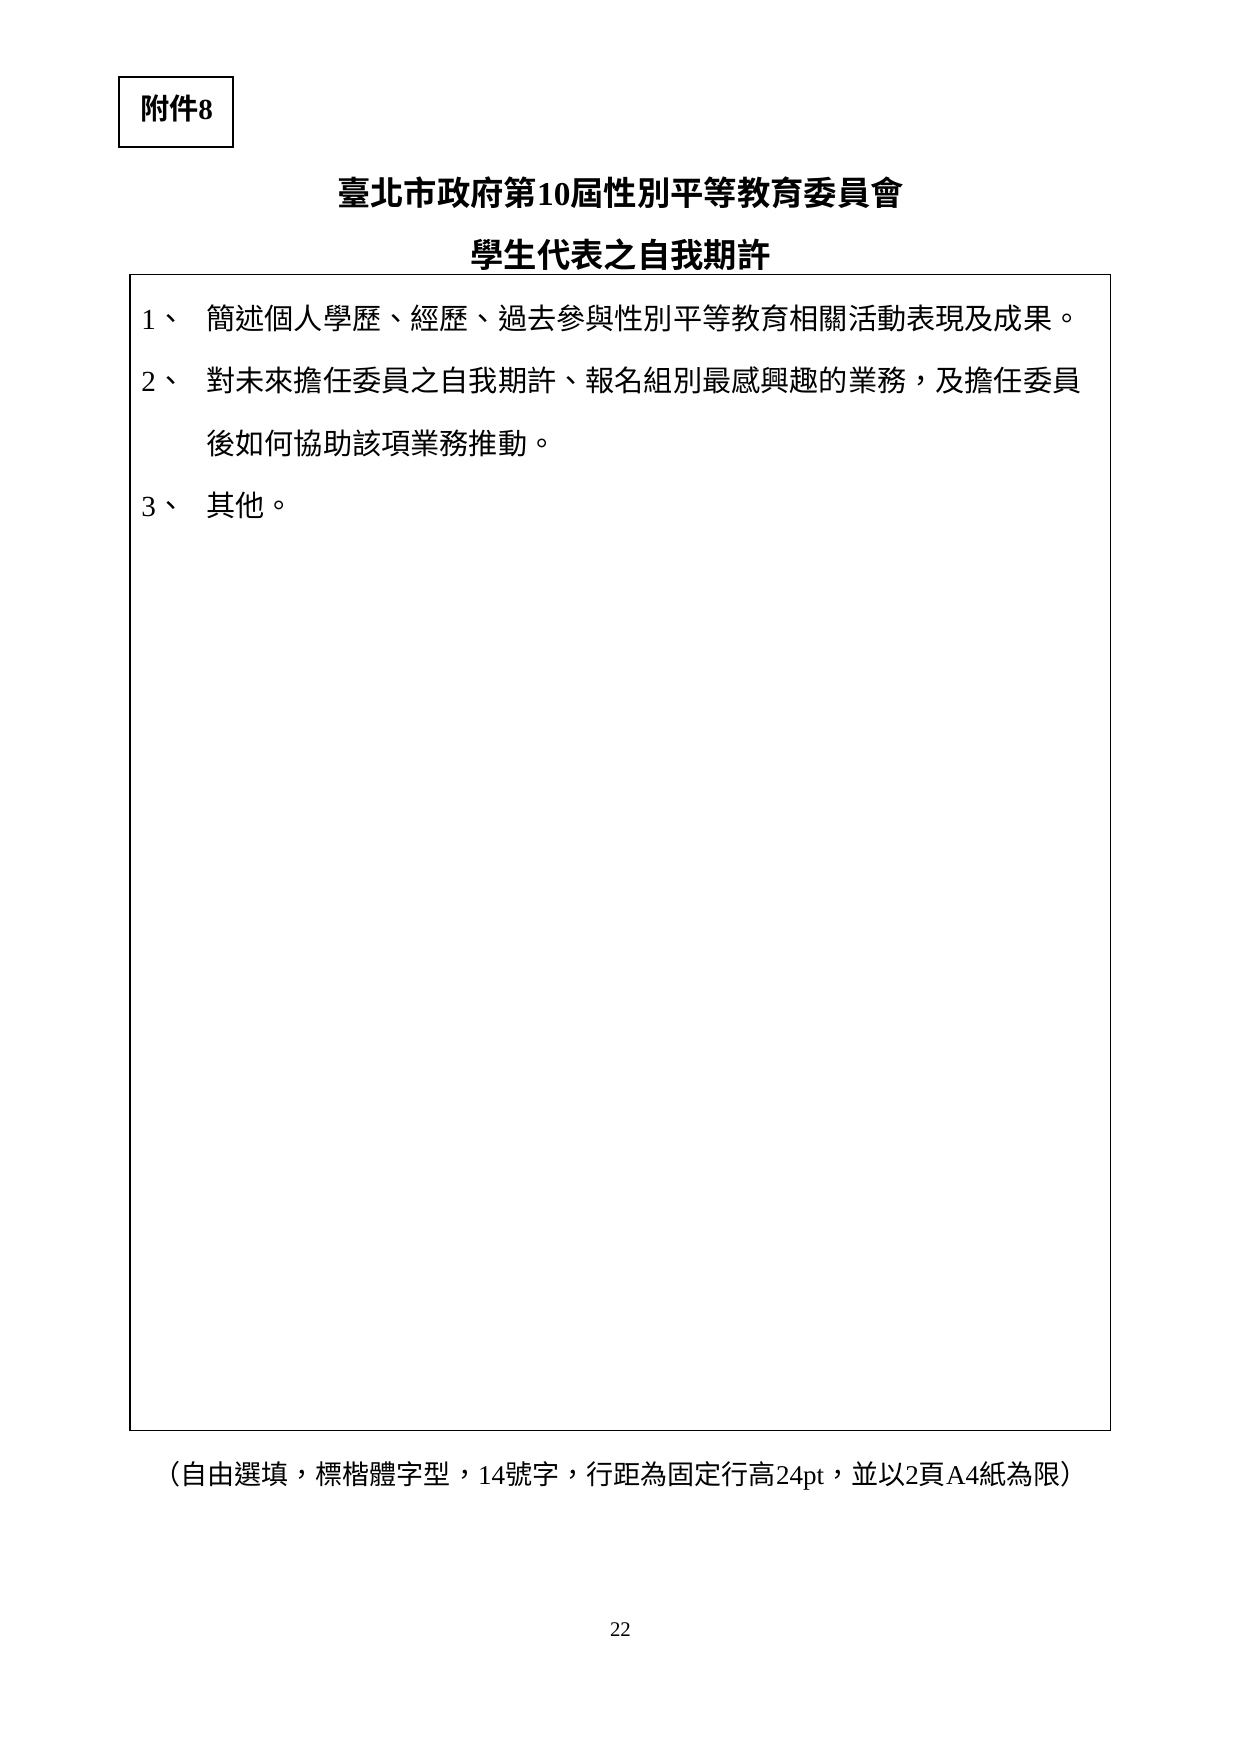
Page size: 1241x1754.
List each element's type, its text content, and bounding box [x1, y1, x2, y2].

text 學生代表之自我期許 [118, 211, 1122, 274]
text [120, 78, 232, 146]
text （自由選填，標楷體字型，14號字，行距為固定行高24pt，並以2頁A4紙為限） [118, 1431, 1122, 1493]
text 臺北市政府第10屆性別平等教育委員會 [118, 149, 1122, 211]
text 附件8 [135, 86, 217, 128]
table_header 簡述個人學歷、經歷、過去參與性別平等教育相關活動表現及成果。 對未來擔任委員之自我期許、報名組別最感興趣的業務，及擔任委員後如何協助該項業務推動。 其他。 [131, 275, 1110, 1430]
